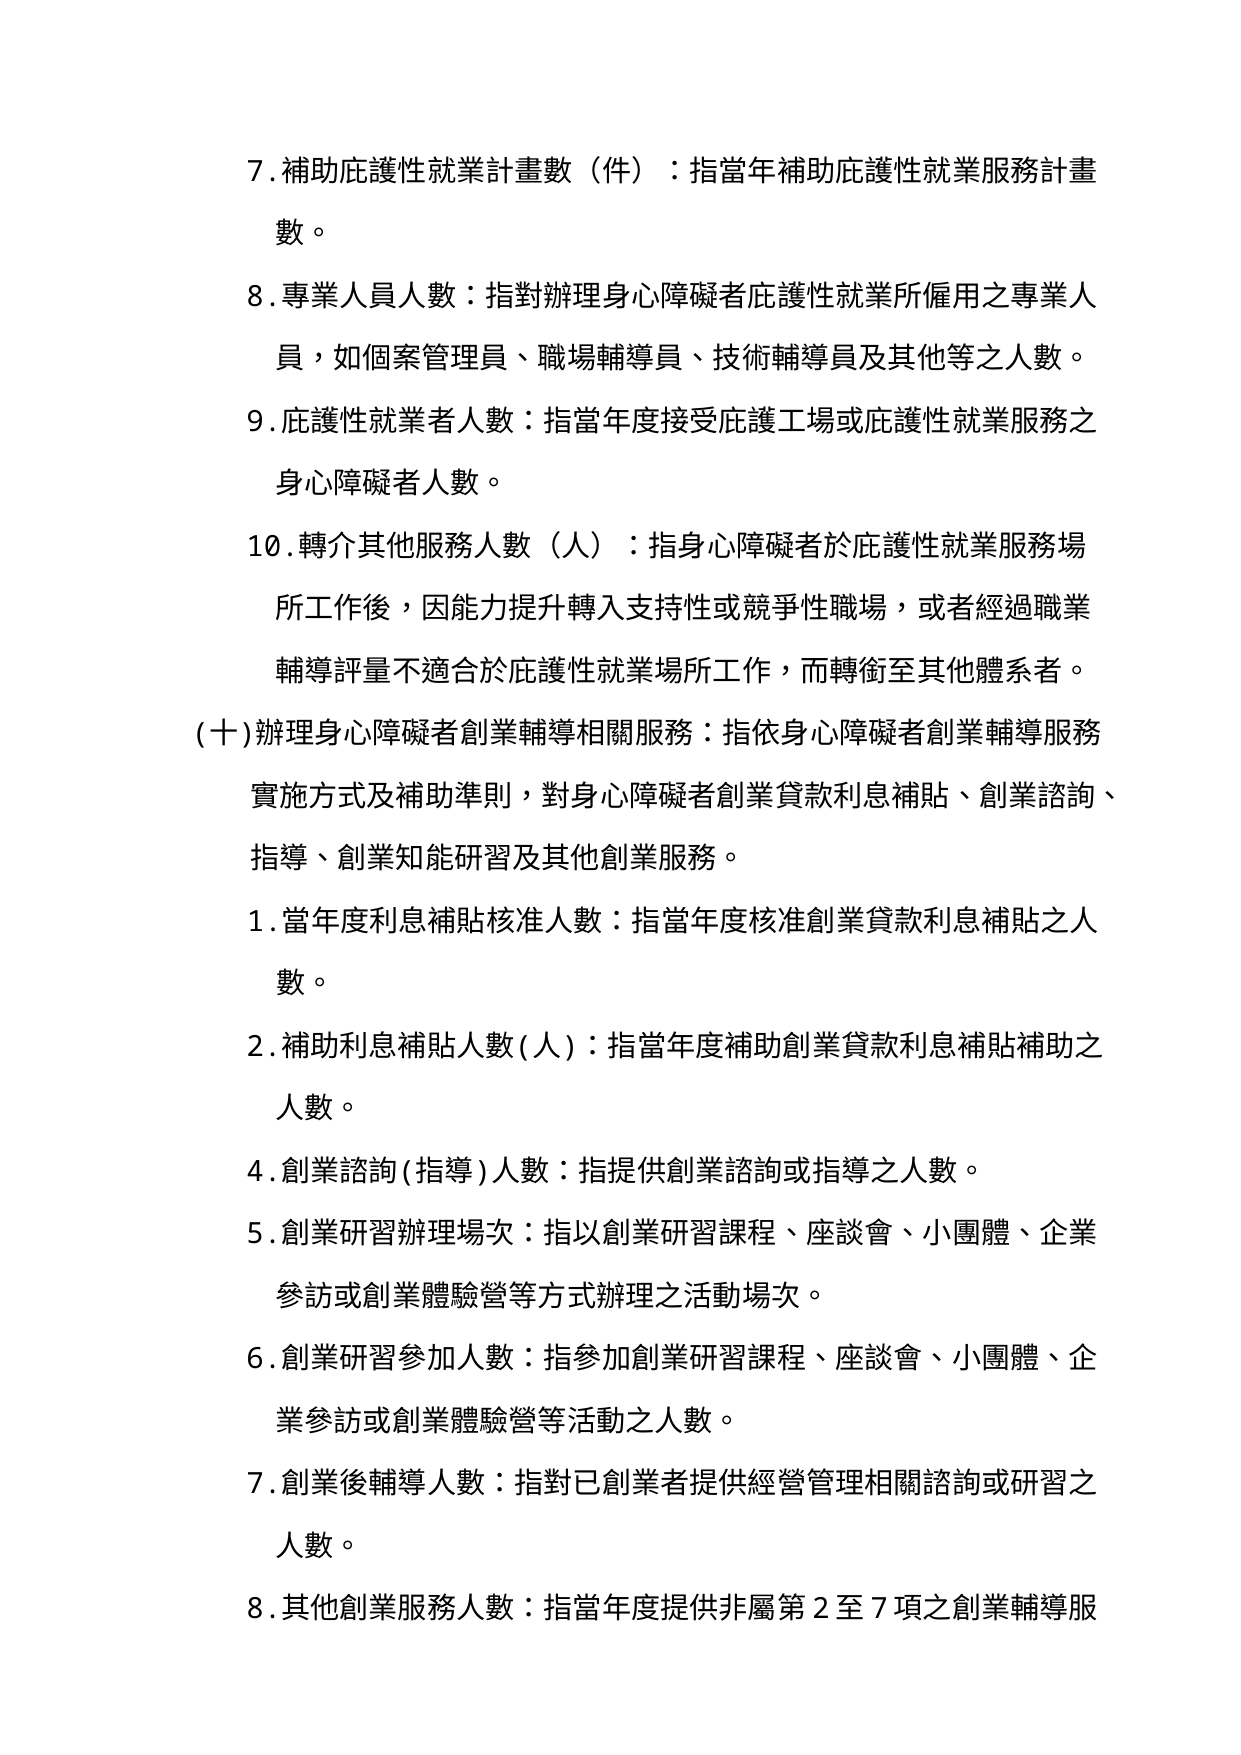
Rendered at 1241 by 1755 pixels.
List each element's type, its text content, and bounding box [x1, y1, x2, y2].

text 10.轉介其他服務人數（人）：指身心障礙者於庇護性就業服務場所工作後，因能力提升轉入支持性或競爭性職場，或者經過職業輔導評量不適合於庇護性就業場所工作，而轉銜至其他體系者。 [246, 502, 1110, 689]
text 8.專業人員人數：指對辦理身心障礙者庇護性就業所僱用之專業人員，如個案管理員、職場輔導員、技術輔導員及其他等之人數。 [246, 252, 1110, 377]
text (十)辦理身心障礙者創業輔導相關服務：指依身心障礙者創業輔導服務實施方式及補助準則，對身心障礙者創業貸款利息補貼、創業諮詢、指導、創業知能研習及其他創業服務。 [191, 689, 1110, 877]
text 7.補助庇護性就業計畫數（件）：指當年補助庇護性就業服務計畫數。 [246, 127, 1110, 252]
text 7.創業後輔導人數：指對已創業者提供經營管理相關諮詢或研習之人數。 [246, 1439, 1110, 1564]
text 5.創業研習辦理場次：指以創業研習課程、座談會、小團體、企業參訪或創業體驗營等方式辦理之活動場次。 [246, 1189, 1110, 1314]
text 4.創業諮詢(指導)人數：指提供創業諮詢或指導之人數。 [246, 1127, 1110, 1189]
text 8.其他創業服務人數：指當年度提供非屬第2至7項之創業輔導服 [246, 1564, 1110, 1627]
text 1.當年度利息補貼核准人數：指當年度核准創業貸款利息補貼之人數。 [247, 877, 1110, 1002]
text 6.創業研習參加人數：指參加創業研習課程、座談會、小團體、企業參訪或創業體驗營等活動之人數。 [246, 1314, 1110, 1439]
text 2.補助利息補貼人數(人)：指當年度補助創業貸款利息補貼補助之人數。 [246, 1002, 1110, 1127]
text 9.庇護性就業者人數：指當年度接受庇護工場或庇護性就業服務之身心障礙者人數。 [246, 377, 1110, 502]
